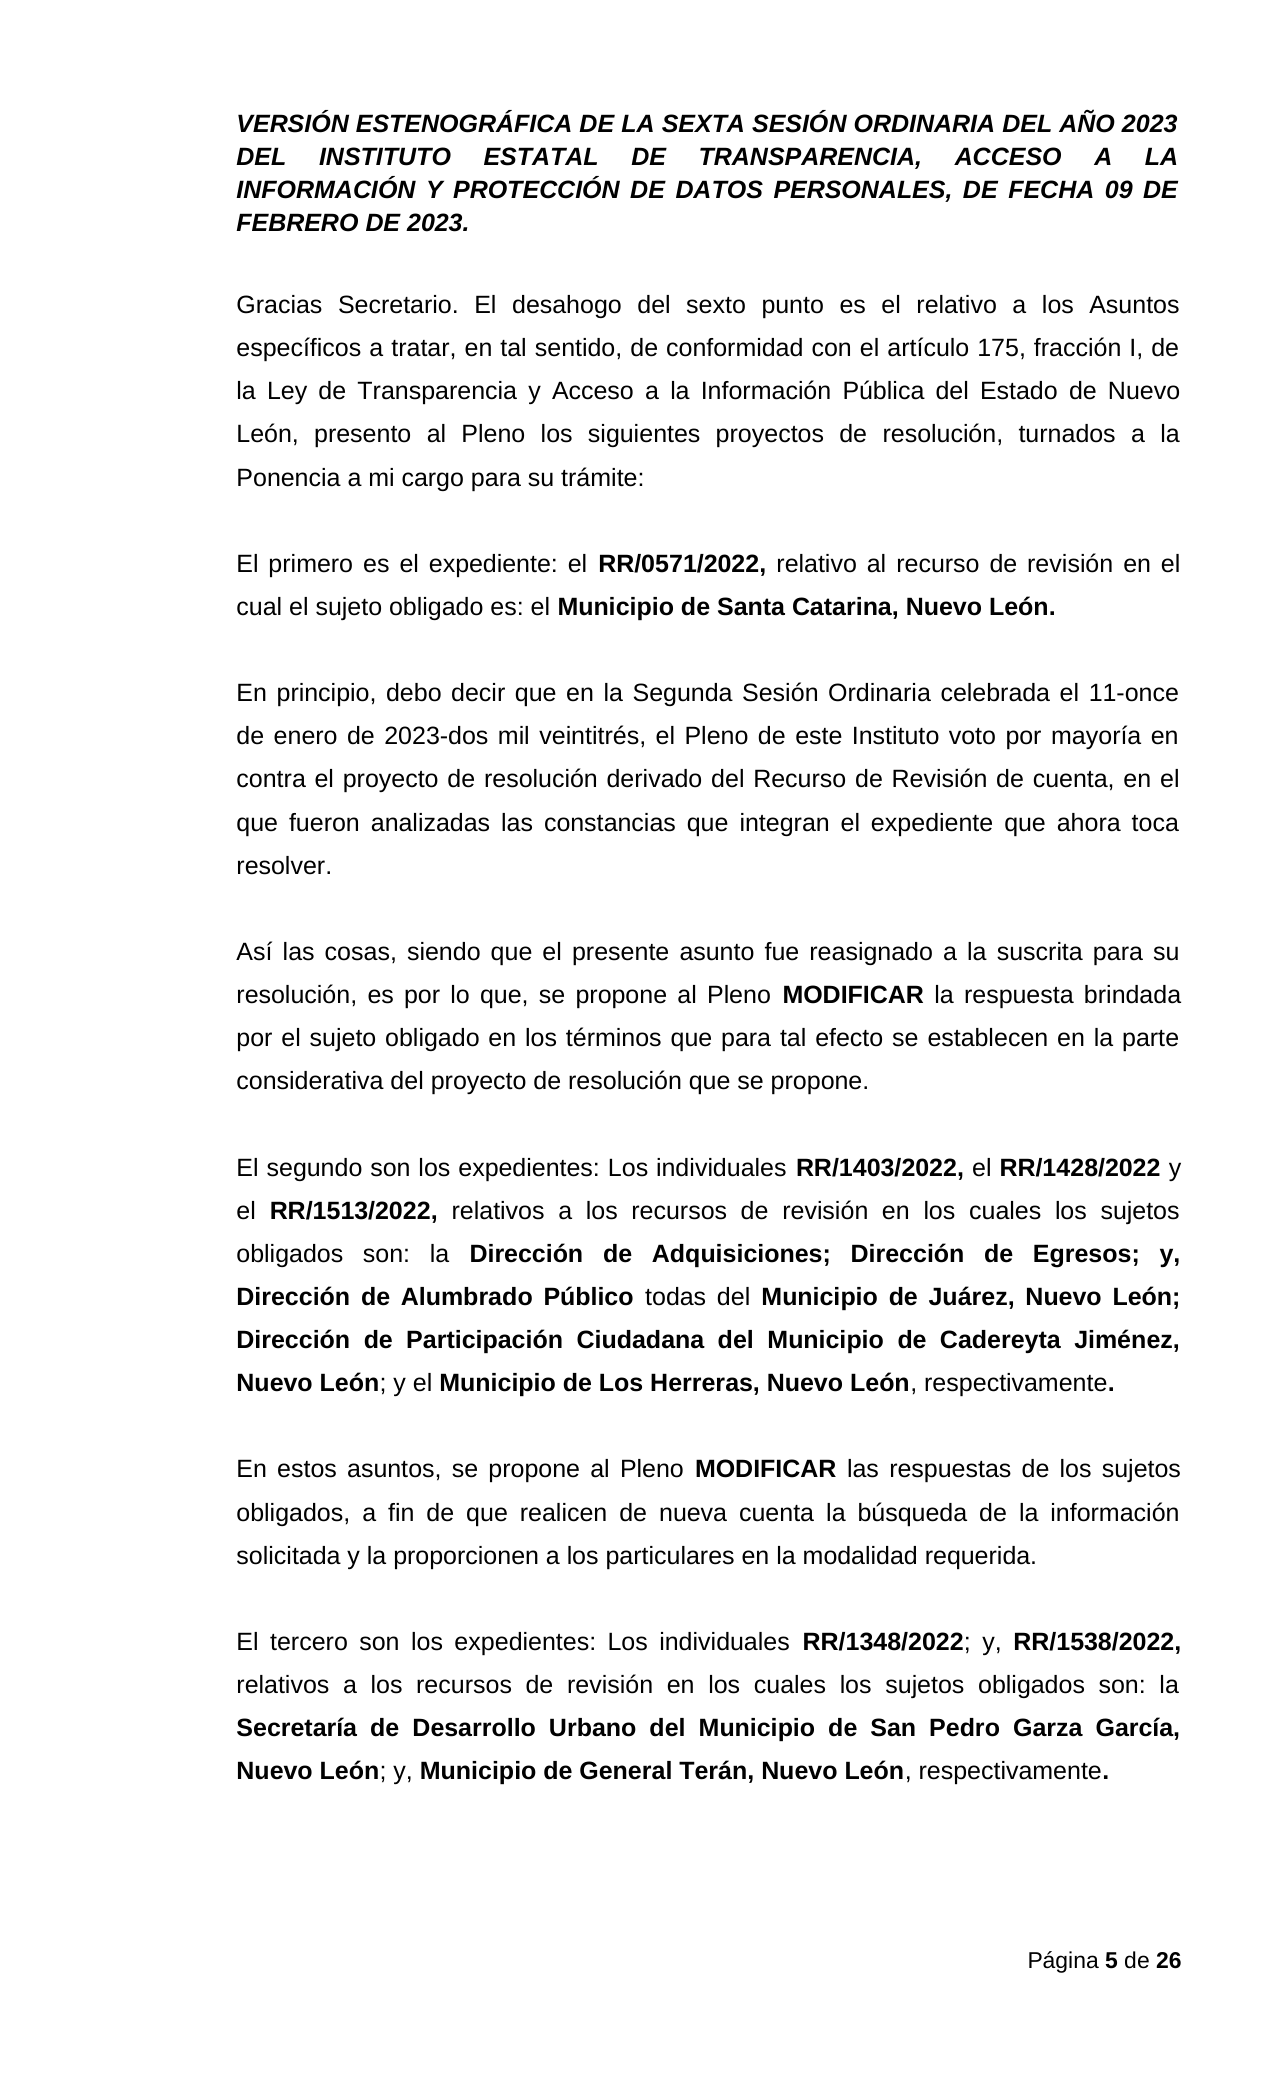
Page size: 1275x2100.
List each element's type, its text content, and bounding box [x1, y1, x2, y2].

text El primero es el expediente: el RR/0571/2022, relativo al recurso de revisión en el cual el sujeto obligado es: el Municipio de Santa Catarina, Nuevo León. [236, 549, 1181, 621]
text El tercero son los expedientes: Los individuales RR/1348/2022; y, RR/1538/2022, relativos a los recursos de revisión en los cuales los sujetos obligados son: la Secretaría de Desarrollo Urbano del Municipio de San Pedro Garza García, Nuevo León; y, Municipio de General Terán, Nuevo León, respectivamente. [236, 1627, 1181, 1785]
text Así las cosas, siendo que el presente asunto fue reasignado a la suscrita para su resolución, es por lo que, se propone al Pleno MODIFICAR la respuesta brindada por el sujeto obligado en los términos que para tal efecto se establecen en la parte considerativa del proyecto de resolución que se propone. [236, 937, 1181, 1095]
text En principio, debo decir que en la Segunda Sesión Ordinaria celebrada el 11-once de enero de 2023-dos mil veintitrés, el Pleno de este Instituto voto por mayoría en contra el proyecto de resolución derivado del Recurso de Revisión de cuenta, en el que fueron analizadas las constancias que integran el expediente que ahora toca resolver. [236, 678, 1181, 879]
text El segundo son los expedientes: Los individuales RR/1403/2022, el RR/1428/2022 y el RR/1513/2022, relativos a los recursos de revisión en los cuales los sujetos obligados son: la Dirección de Adquisiciones; Dirección de Egresos; y, Dirección de Alumbrado Público todas del Municipio de Juárez, Nuevo León; Dirección de Participación Ciudadana del Municipio de Cadereyta Jiménez, Nuevo León; y el Municipio de Los Herreras, Nuevo León, respectivamente. [236, 1153, 1181, 1397]
text Gracias Secretario. El desahogo del sexto punto es el relativo a los Asuntos específicos a tratar, en tal sentido, de conformidad con el artículo 175, fracción I, de la Ley de Transparencia y Acceso a la Información Pública del Estado de Nuevo León, presento al Pleno los siguientes proyectos de resolución, turnados a la Ponencia a mi cargo para su trámite: [236, 290, 1181, 491]
text En estos asuntos, se propone al Pleno MODIFICAR las respuestas de los sujetos obligados, a fin de que realicen de nueva cuenta la búsqueda de la información solicitada y la proporcionen a los particulares en la modalidad requerida. [236, 1454, 1181, 1569]
